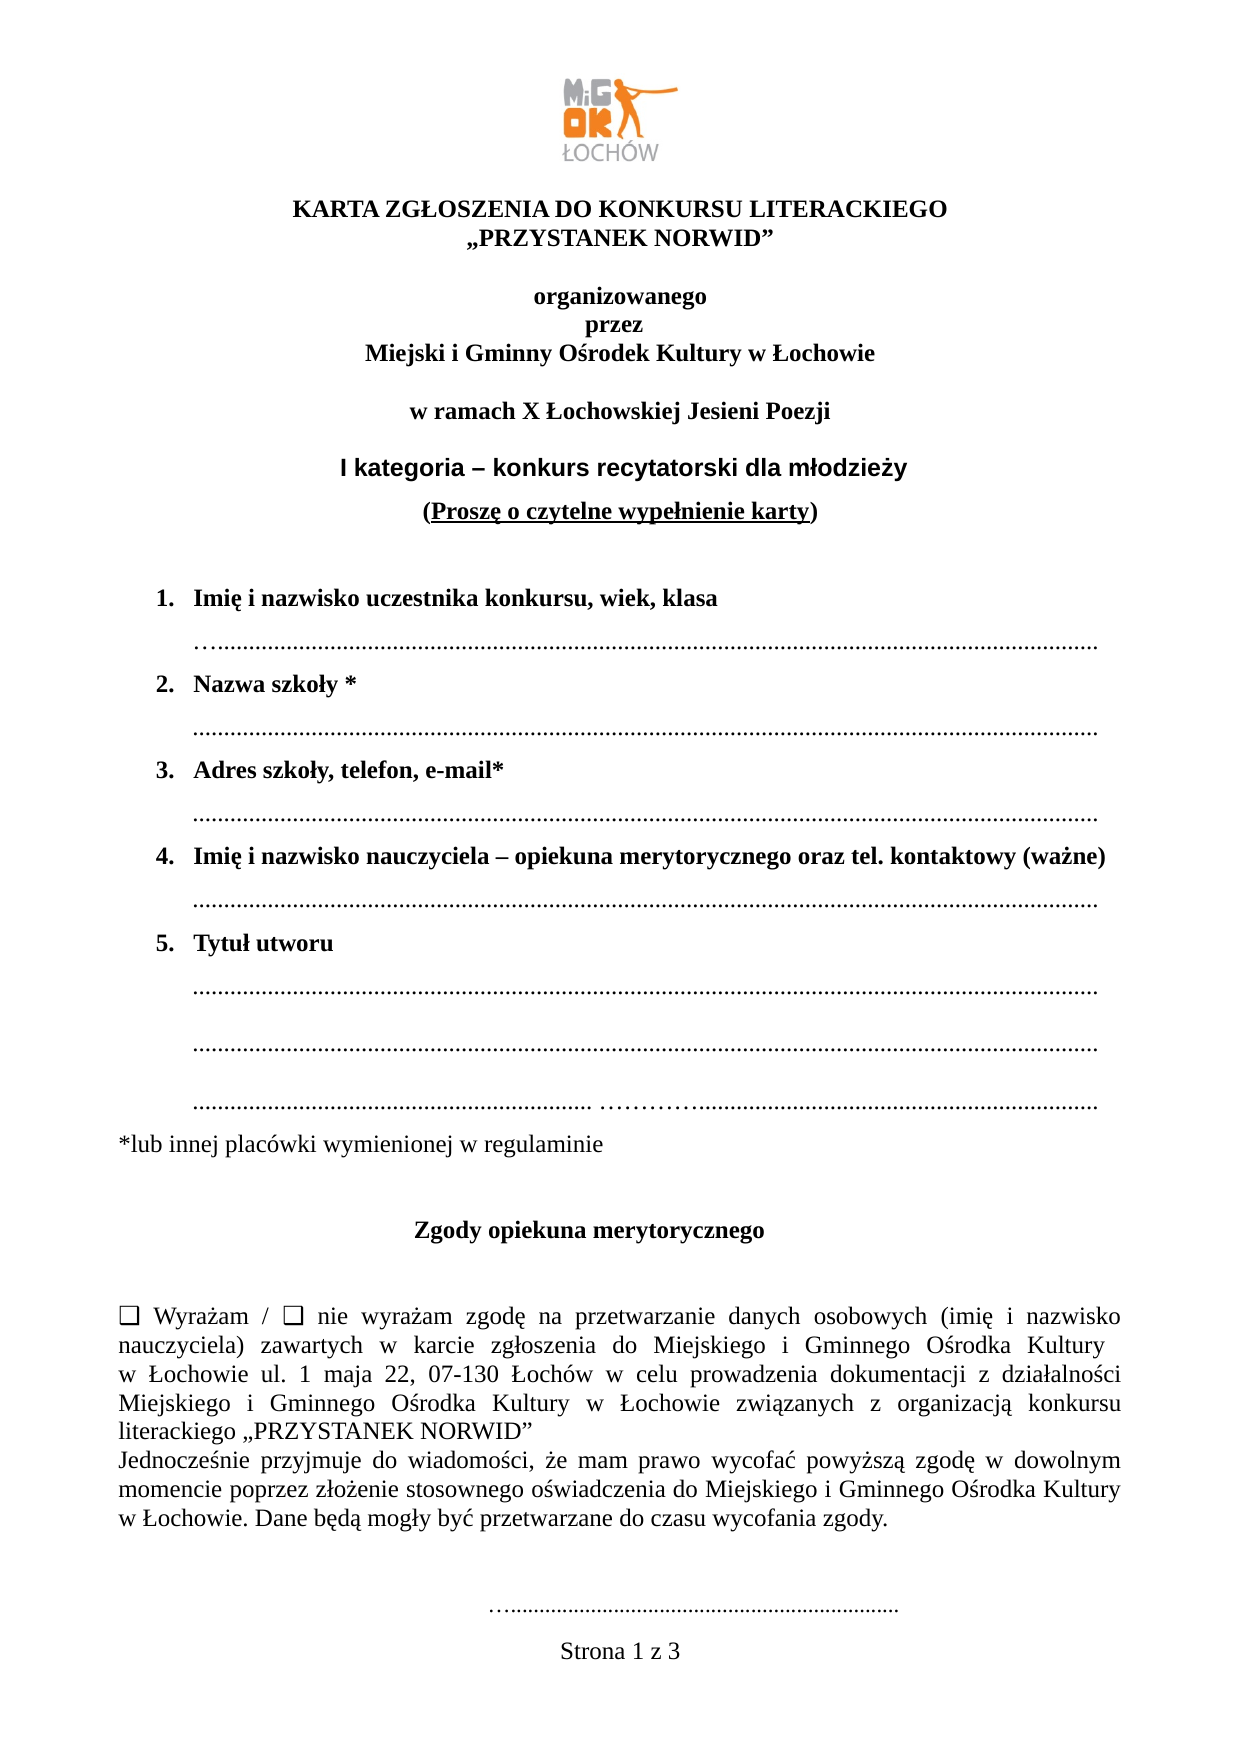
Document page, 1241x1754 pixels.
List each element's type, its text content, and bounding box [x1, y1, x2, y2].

text (Proszę o czytelne wypełnienie karty) [118, 496, 1122, 525]
list Nazwa szkoły * [156, 669, 1122, 698]
text ................................................................................................................................................. [118, 798, 1122, 827]
text w ramach X Łochowskiej Jesieni Poezji [118, 396, 1122, 424]
text ................................................................................................................................................. [118, 712, 1122, 741]
text ❑ Wyrażam / ❑ nie wyrażam zgodę na przetwarzanie danych osobowych (imię i nazwisko nauczyciela) zawartych w karcie zgłoszenia do Miejskiego i Gminnego Ośrodka Kultury w Łochowie ul. 1 maja 22, 07-130 Łochów w celu prowadzenia dokumentacji z działalności Miejskiego i Gminnego Ośrodka Kultury w Łochowie związanych z organizacją konkursu literackiego „PRZYSTANEK NORWID” [118, 1301, 1122, 1445]
text ….................................................................... [118, 1589, 1122, 1618]
list Tytuł utworu [156, 928, 1122, 956]
text ................................................................................................................................................. [118, 884, 1122, 913]
text Jednocześnie przyjmuje do wiadomości, że mam prawo wycofać powyższą zgodę w dowolnym momencie poprzez złożenie stosownego oświadczenia do Miejskiego i Gminnego Ośrodka Kultury w Łochowie. Dane będą mogły być przetwarzane do czasu wycofania zgody. [118, 1445, 1122, 1531]
text ................................................................................................................................................. [118, 1028, 1122, 1057]
text ................................................................................................................................................. [118, 971, 1122, 999]
text KARTA ZGŁOSZENIA DO KONKURSU LITERACKIEGO [118, 194, 1122, 223]
text przez [118, 309, 1122, 338]
list Adres szkoły, telefon, e-mail* [156, 755, 1122, 784]
text …............................................................................................................................................. [118, 626, 1122, 654]
text ................................................................ …………................................................................ [118, 1086, 1122, 1114]
text Zgody opiekuna merytorycznego [118, 1215, 1122, 1244]
list Imię i nazwisko nauczyciela – opiekuna merytorycznego oraz tel. kontaktowy (ważne) [156, 841, 1122, 870]
text organizowanego [118, 281, 1122, 309]
text *lub innej placówki wymienionej w regulaminie [118, 1129, 1122, 1158]
text I kategoria – konkurs recytatorski dla młodzieży [266, 453, 1122, 482]
text „PRZYSTANEK NORWID” [118, 223, 1122, 252]
text Miejski i Gminny Ośrodek Kultury w Łochowie [118, 338, 1122, 367]
list Imię i nazwisko uczestnika konkursu, wiek, klasa [156, 583, 1122, 611]
